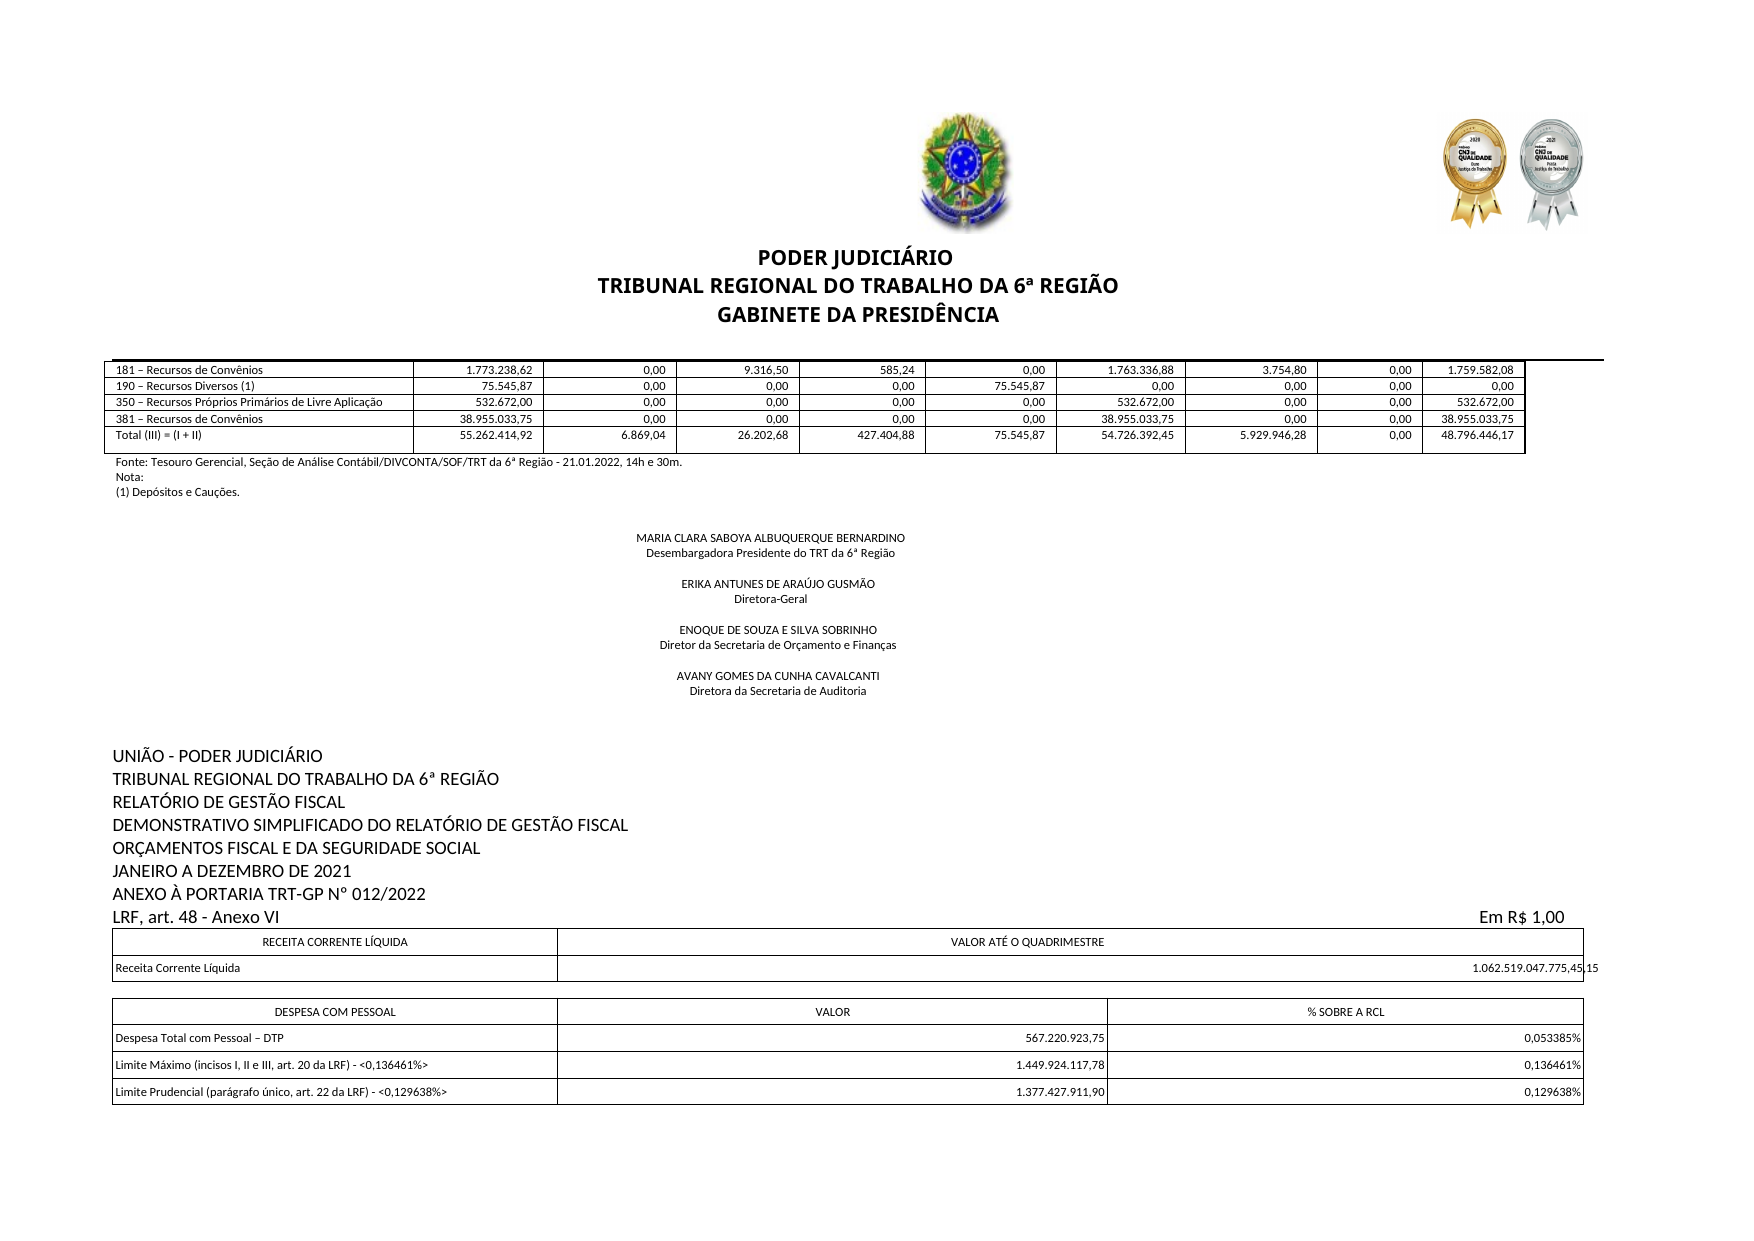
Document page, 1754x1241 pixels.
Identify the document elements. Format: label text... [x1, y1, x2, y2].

table_cell 55.262.414,92 [414, 427, 543, 453]
table_cell 0,00 [1318, 411, 1422, 426]
table_cell [1526, 426, 1576, 453]
table_cell [1437, 530, 1550, 546]
table_cell [1437, 500, 1550, 515]
table_cell [1150, 515, 1304, 530]
table_cell [1526, 377, 1576, 393]
table_cell [104, 561, 1437, 576]
table_cell 9.316,50 [677, 362, 799, 377]
table_cell 427.404,88 [800, 427, 925, 453]
table_cell [1150, 454, 1304, 500]
table_cell 1.449.924.117,78 [558, 1052, 1107, 1078]
table_cell 0,00 [926, 395, 1056, 410]
table_cell 54.726.392,45 [1057, 427, 1185, 453]
table_cell 1.763.336,88 [1057, 362, 1185, 377]
table_cell 0,00 [544, 378, 676, 393]
table_cell 0,00 [1318, 427, 1422, 453]
table_cell 38.955.033,75 [1423, 411, 1524, 426]
table_cell [1305, 515, 1437, 530]
table_cell [1526, 361, 1576, 377]
text JANEIRO A DEZEMBRO DE 2021 [112, 859, 1456, 882]
table_cell DESPESA COM PESSOAL [113, 999, 557, 1024]
table_cell [1108, 982, 1584, 998]
table_cell 0,129638% [1108, 1079, 1583, 1104]
table_cell [1437, 622, 1550, 653]
text ORÇAMENTOS FISCAL E DA SEGURIDADE SOCIAL [112, 836, 1456, 859]
table_cell 0,00 [1186, 411, 1317, 426]
table_cell Fonte: Tesouro Gerencial, Seção de Análise Contábil/DIVCONTA/SOF/TRT da 6ª Região - 21.01.2022, 14h e 30m. Nota: (1) Depósitos e Cauções. [104, 454, 709, 500]
table_cell 190 – Recursos Diversos (1) [105, 378, 413, 393]
table_cell [1019, 500, 1149, 515]
table_cell 0,00 [1057, 378, 1185, 393]
table_cell [104, 515, 709, 530]
table_cell [1437, 668, 1550, 699]
text TRIBUNAL REGIONAL DO TRABALHO DA 6ª REGIÃO [112, 767, 1456, 790]
table_cell [1437, 546, 1550, 561]
table_cell [1550, 607, 1576, 622]
table_cell 0,00 [677, 395, 799, 410]
table_cell [864, 500, 1019, 515]
table_cell Total (III) = (I + II) [105, 427, 413, 453]
table_cell [709, 454, 864, 500]
table_cell 0,00 [1186, 395, 1317, 410]
table_cell [1437, 515, 1550, 530]
table_cell VALOR [558, 999, 1107, 1024]
table_cell 0,00 [544, 395, 676, 410]
table_cell [1550, 453, 1576, 500]
table_cell Limite Prudencial (parágrafo único, art. 22 da LRF) - <0,129638%> [113, 1079, 557, 1104]
table_header VALOR ATÉ O QUADRIMESTRE [558, 929, 1107, 954]
table_cell [1550, 561, 1576, 576]
table_cell [864, 515, 1019, 530]
text LRF, art. 48 - Anexo VI Em R$ 1,00 [112, 905, 1604, 928]
table_cell 5.929.946,28 [1186, 427, 1317, 453]
text UNIÃO - PODER JUDICIÁRIO [112, 744, 1456, 767]
table_cell 6.869,04 [544, 427, 676, 453]
picture [917, 112, 1014, 234]
table_cell [104, 653, 1437, 668]
table_cell ENOQUE DE SOUZA E SILVA SOBRINHO Diretor da Secretaria de Orçamento e Finanças [104, 622, 1437, 653]
text ANEXO À PORTARIA TRT-GP Nº 012/2022 [112, 882, 1456, 905]
table_cell [1437, 576, 1550, 607]
table_cell 75.545,87 [926, 427, 1056, 453]
table_cell 1.062.519.047.775,45,15 [1108, 956, 1583, 981]
table_cell 0,00 [1318, 362, 1422, 377]
table_cell [112, 982, 558, 998]
table_cell [1305, 454, 1437, 500]
table_cell 1.759.582,08 [1423, 362, 1524, 377]
table_cell [1550, 530, 1576, 546]
table_cell 38.955.033,75 [414, 411, 543, 426]
table_cell 381 – Recursos de Convênios [105, 411, 413, 426]
table_cell Limite Máximo (incisos I, II e III, art. 20 da LRF) - <0,136461%> [113, 1052, 557, 1078]
table_cell [1437, 453, 1550, 500]
table_cell [558, 956, 1107, 981]
table_cell 0,00 [1318, 378, 1422, 393]
table_cell MARIA CLARA SABOYA ALBUQUERQUE BERNARDINO [104, 530, 1437, 546]
table_cell 585,24 [800, 362, 925, 377]
text DEMONSTRATIVO SIMPLIFICADO DO RELATÓRIO DE GESTÃO FISCAL [112, 813, 1456, 836]
table_cell [1019, 515, 1149, 530]
table_cell [558, 982, 1107, 998]
table_cell 0,00 [800, 395, 925, 410]
table_cell 0,136461% [1108, 1052, 1583, 1078]
table_cell 26.202,68 [677, 427, 799, 453]
table_cell 1.773.238,62 [414, 362, 543, 377]
table_cell [1550, 515, 1576, 530]
table_cell [1437, 561, 1550, 576]
table_cell [104, 607, 1437, 622]
table_cell Desembargadora Presidente do TRT da 6ª Região [104, 546, 1437, 561]
table_cell 0,00 [926, 362, 1056, 377]
table_cell 0,00 [1423, 378, 1524, 393]
table_cell 0,00 [800, 378, 925, 393]
table_header [1108, 929, 1583, 954]
table_cell Receita Corrente Líquida [113, 956, 557, 981]
table_cell 75.545,87 [926, 378, 1056, 393]
table_cell [1019, 454, 1149, 500]
table_cell 0,00 [926, 411, 1056, 426]
table_cell 532.672,00 [1057, 395, 1185, 410]
table_cell 0,00 [677, 378, 799, 393]
table_cell 532.672,00 [414, 395, 543, 410]
table_cell 0,053385% [1108, 1025, 1583, 1051]
picture [1436, 112, 1588, 234]
table_cell 3.754,80 [1186, 362, 1317, 377]
table_cell 0,00 [1186, 378, 1317, 393]
table_cell [1550, 653, 1576, 668]
text RELATÓRIO DE GESTÃO FISCAL [112, 790, 1456, 813]
table_cell [1526, 394, 1576, 410]
table_header RECEITA CORRENTE LÍQUIDA [113, 929, 557, 954]
table_cell 532.672,00 [1423, 395, 1524, 410]
table_cell [864, 454, 1019, 500]
table_cell [709, 515, 864, 530]
table_cell [1550, 576, 1576, 607]
table_cell 0,00 [800, 411, 925, 426]
table_cell [1550, 546, 1576, 561]
table_cell Despesa Total com Pessoal – DTP [113, 1025, 557, 1051]
table_cell AVANY GOMES DA CUNHA CAVALCANTI Diretora da Secretaria de Auditoria [104, 668, 1437, 699]
table_cell 38.955.033,75 [1057, 411, 1185, 426]
table_cell 1.377.427.911,90 [558, 1079, 1107, 1104]
table_cell [1437, 607, 1550, 622]
table_cell % SOBRE A RCL [1108, 999, 1583, 1024]
table_cell ERIKA ANTUNES DE ARAÚJO GUSMÃO Diretora-Geral [104, 576, 1437, 607]
table_cell 0,00 [544, 411, 676, 426]
table_cell [1305, 500, 1437, 515]
table_cell 350 – Recursos Próprios Primários de Livre Aplicação [105, 395, 413, 410]
table_cell 0,00 [1318, 395, 1422, 410]
table_cell [1550, 622, 1576, 653]
table_cell [104, 500, 709, 515]
table_cell [709, 500, 864, 515]
table_cell [1437, 653, 1550, 668]
table_cell [1526, 410, 1576, 426]
table_cell [1550, 500, 1576, 515]
table_cell 567.220.923,75 [558, 1025, 1107, 1051]
table_cell 75.545,87 [414, 378, 543, 393]
table_cell [1150, 500, 1304, 515]
table_cell 0,00 [677, 411, 799, 426]
table_cell 48.796.446,17 [1423, 427, 1524, 453]
table_cell [1550, 668, 1576, 699]
table_cell 181 – Recursos de Convênios [105, 362, 413, 377]
table_cell 0,00 [544, 362, 676, 377]
